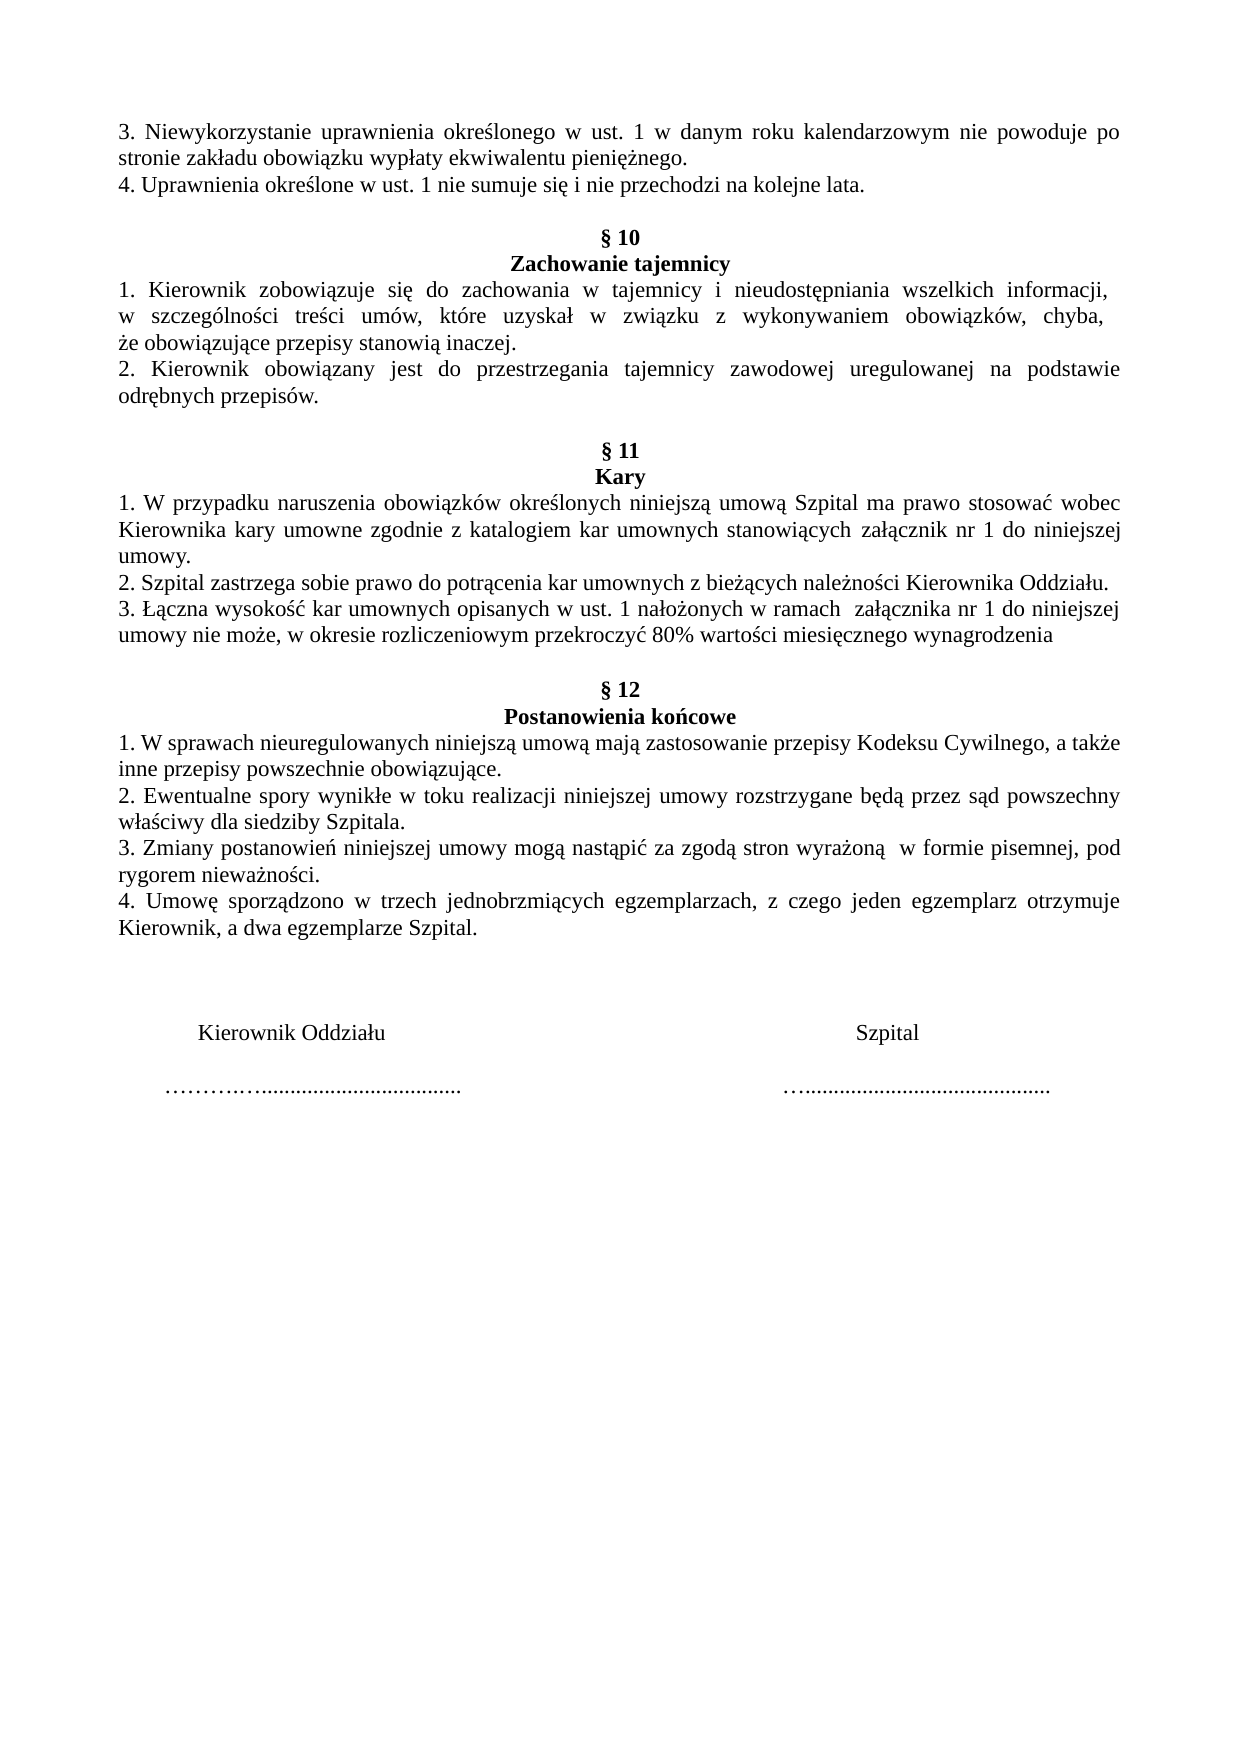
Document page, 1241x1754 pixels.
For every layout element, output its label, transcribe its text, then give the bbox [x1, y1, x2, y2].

text 1. Kierownik zobowiązuje się do zachowania w tajemnicy i nieudostępniania wszelkich informacji, w szczególności treści umów, które uzyskał w związku z wykonywaniem obowiązków, chyba, że obowiązujące przepisy stanowią inaczej. [118, 276, 1122, 355]
text 3. Niewykorzystanie uprawnienia określonego w ust. 1 w danym roku kalendarzowym nie powoduje po stronie zakładu obowiązku wypłaty ekwiwalentu pieniężnego. [118, 118, 1122, 171]
text 2. Ewentualne spory wynikłe w toku realizacji niniejszej umowy rozstrzygane będą przez sąd powszechny właściwy dla siedziby Szpitala. [118, 782, 1122, 834]
text 4. Uprawnienia określone w ust. 1 nie sumuje się i nie przechodzi na kolejne lata. [118, 171, 1122, 197]
text 3. Łączna wysokość kar umownych opisanych w ust. 1 nałożonych w ramach załącznika nr 1 do niniejszej umowy nie może, w okresie rozliczeniowym przekroczyć 80% wartości miesięcznego wynagrodzenia [118, 595, 1122, 648]
text § 11 [118, 437, 1122, 463]
text Postanowienia końcowe [118, 703, 1122, 729]
text 2. Kierownik obowiązany jest do przestrzegania tajemnicy zawodowej uregulowanej na podstawie odrębnych przepisów. [118, 355, 1122, 408]
text Zachowanie tajemnicy [118, 250, 1122, 276]
text § 12 [118, 676, 1122, 703]
text 1. W sprawach nieuregulowanych niniejszą umową mają zastosowanie przepisy Kodeksu Cywilnego, a także inne przepisy powszechnie obowiązujące. [118, 729, 1122, 782]
text § 10 [118, 223, 1122, 250]
text 1. W przypadku naruszenia obowiązków określonych niniejszą umową Szpital ma prawo stosować wobec Kierownika kary umowne zgodnie z katalogiem kar umownych stanowiących załącznik nr 1 do niniejszej umowy. [118, 489, 1122, 568]
text Kierownik Oddziału Szpital [118, 1019, 1122, 1045]
text 3. Zmiany postanowień niniejszej umowy mogą nastąpić za zgodą stron wyrażoną w formie pisemnej, pod rygorem nieważności. [118, 834, 1122, 887]
text ……….…................................... …........................................... [118, 1072, 1122, 1098]
text Kary [118, 463, 1122, 489]
text 4. Umowę sporządzono w trzech jednobrzmiących egzemplarzach, z czego jeden egzemplarz otrzymuje Kierownik, a dwa egzemplarze Szpital. [118, 887, 1122, 940]
text 2. Szpital zastrzega sobie prawo do potrącenia kar umownych z bieżących należności Kierownika Oddziału. [118, 568, 1122, 595]
